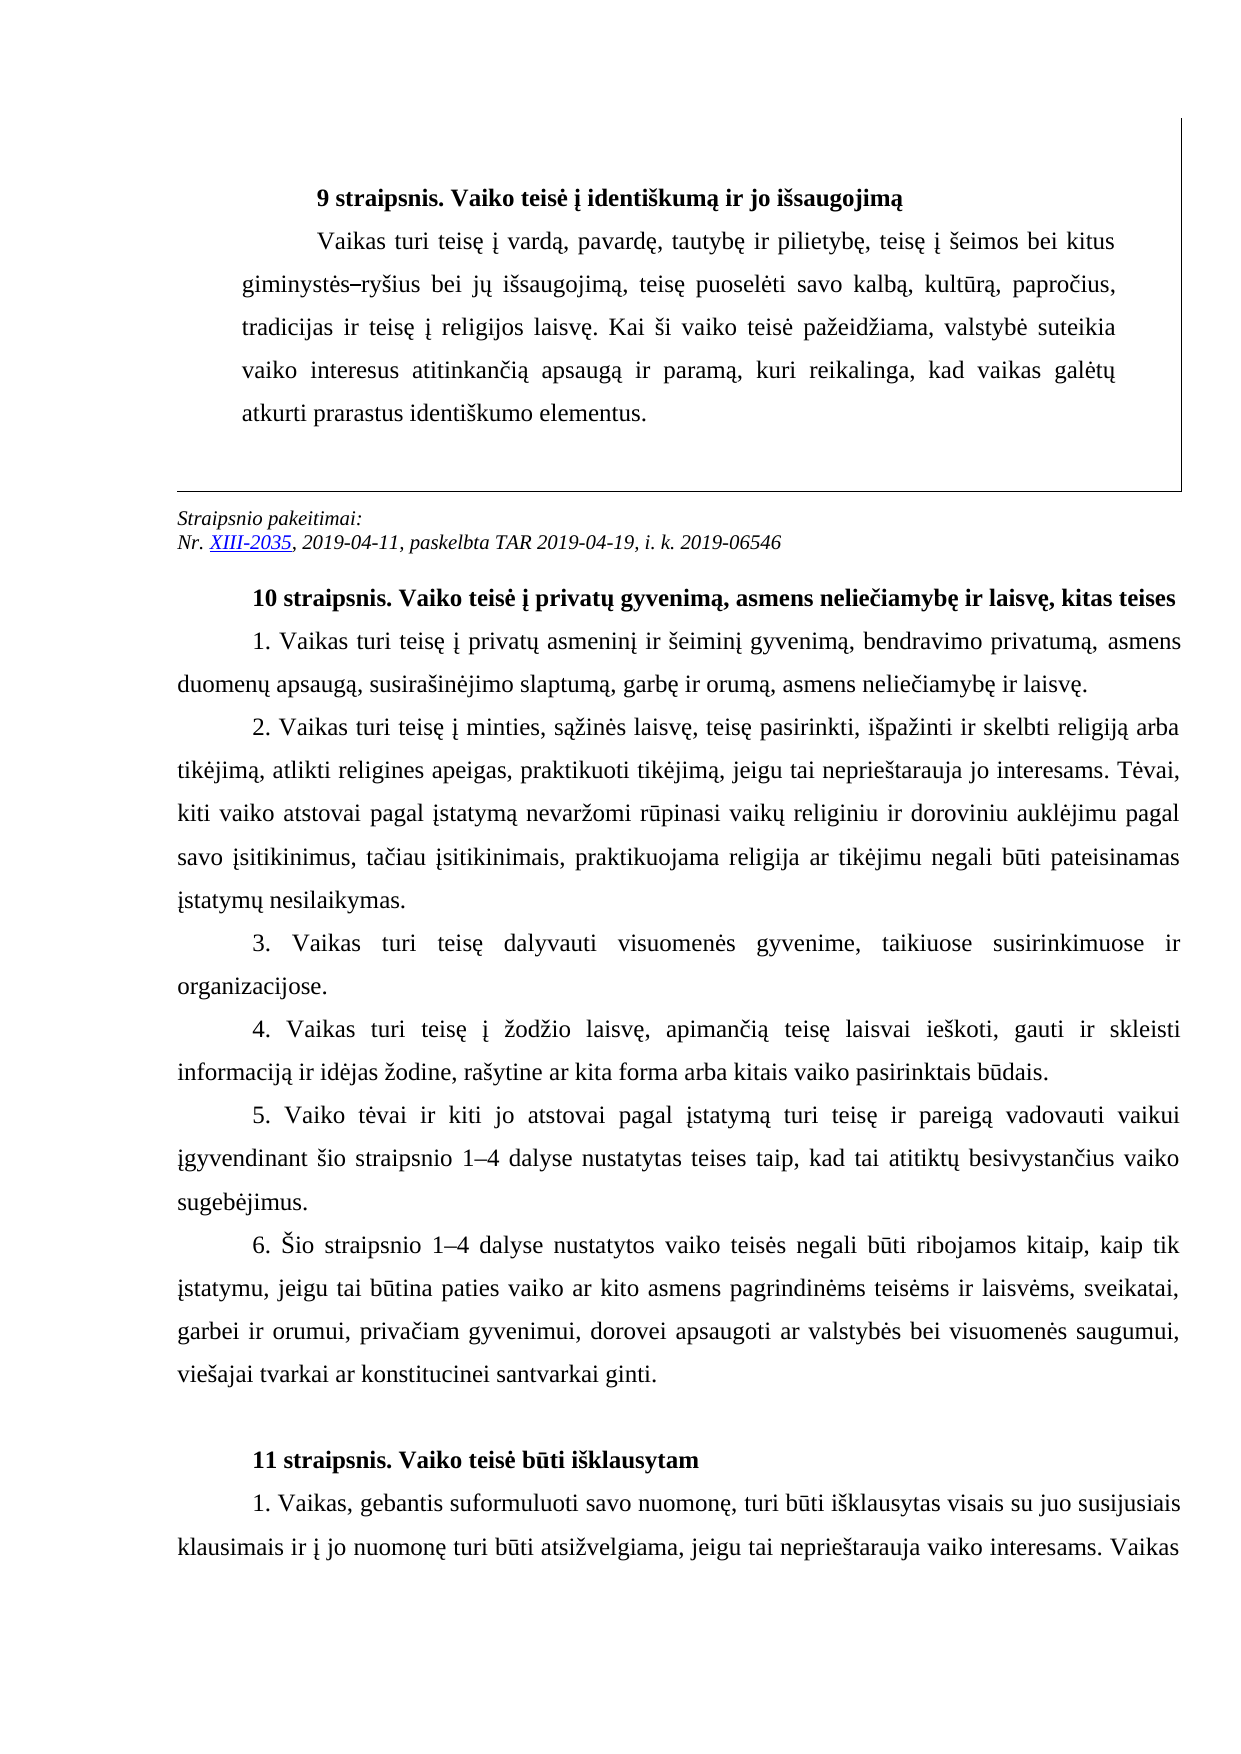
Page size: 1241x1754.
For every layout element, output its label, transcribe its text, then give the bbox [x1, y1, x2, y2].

text Nr. XIII-2035, 2019-04-11, paskelbta TAR 2019-04-19, i. k. 2019-06546 [177, 530, 1181, 554]
text Vaikas turi teisę į vardą, pavardę, tautybę ir pilietybę, teisę į šeimos bei kitus giminystės ryšius bei jų išsaugojimą, teisę puoselėti savo kalbą, kultūrą, papročius, tradicijas ir teisę į religijos laisvę. Kai ši vaiko teisė pažeidžiama, valstybė suteikia vaiko interesus atitinkančią apsaugą ir paramą, kuri reikalinga, kad vaikas galėtų atkurti prarastus identiškumo elementus. [177, 161, 1181, 491]
text 4. Vaikas turi teisę į žodžio laisvę, apimančią teisę laisvai ieškoti, gauti ir skleisti informaciją ir idėjas žodine, rašytine ar kita forma arba kitais vaiko pasirinktais būdais. [177, 1014, 1181, 1086]
text 5. Vaiko tėvai ir kiti jo atstovai pagal įstatymą turi teisę ir pareigą vadovauti vaikui įgyvendinant šio straipsnio 1–4 dalyse nustatytas teises taip, kad tai atitiktų besivystančius vaiko sugebėjimus. [177, 1100, 1181, 1215]
text 1. Vaikas turi teisę į privatų asmeninį ir šeiminį gyvenimą, bendravimo privatumą, asmens duomenų apsaugą, susirašinėjimo slaptumą, garbę ir orumą, asmens neliečiamybę ir laisvę. [177, 626, 1181, 698]
text 2. Vaikas turi teisę į minties, sąžinės laisvę, teisę pasirinkti, išpažinti ir skelbti religiją arba tikėjimą, atlikti religines apeigas, praktikuoti tikėjimą, jeigu tai neprieštarauja jo interesams. Tėvai, kiti vaiko atstovai pagal įstatymą nevaržomi rūpinasi vaikų religiniu ir doroviniu auklėjimu pagal savo įsitikinimus, tačiau įsitikinimais, praktikuojama religija ar tikėjimu negali būti pateisinamas įstatymų nesilaikymas. [177, 712, 1181, 913]
text 11 straipsnis. Vaiko teisė būti išklausytam [177, 1445, 1181, 1474]
text 9 straipsnis. Vaiko teisė į identiškumą ir jo išsaugojimą [177, 118, 1181, 161]
text 10 straipsnis. Vaiko teisė į privatų gyvenimą, asmens neliečiamybę ir laisvę, kitas teises [252, 583, 1181, 612]
text 1. Vaikas, gebantis suformuluoti savo nuomonę, turi būti išklausytas visais su juo susijusiais klausimais ir į jo nuomonę turi būti atsižvelgiama, jeigu tai neprieštarauja vaiko interesams. Vaikas [177, 1488, 1181, 1560]
text 6. Šio straipsnio 1–4 dalyse nustatytos vaiko teisės negali būti ribojamos kitaip, kaip tik įstatymu, jeigu tai būtina paties vaiko ar kito asmens pagrindinėms teisėms ir laisvėms, sveikatai, garbei ir orumui, privačiam gyvenimui, dorovei apsaugoti ar valstybės bei visuomenės saugumui, viešajai tvarkai ar konstitucinei santvarkai ginti. [177, 1230, 1181, 1388]
text Straipsnio pakeitimai: [177, 506, 1181, 530]
text 3. Vaikas turi teisę dalyvauti visuomenės gyvenime, taikiuose susirinkimuose ir organizacijose. [177, 928, 1181, 1000]
